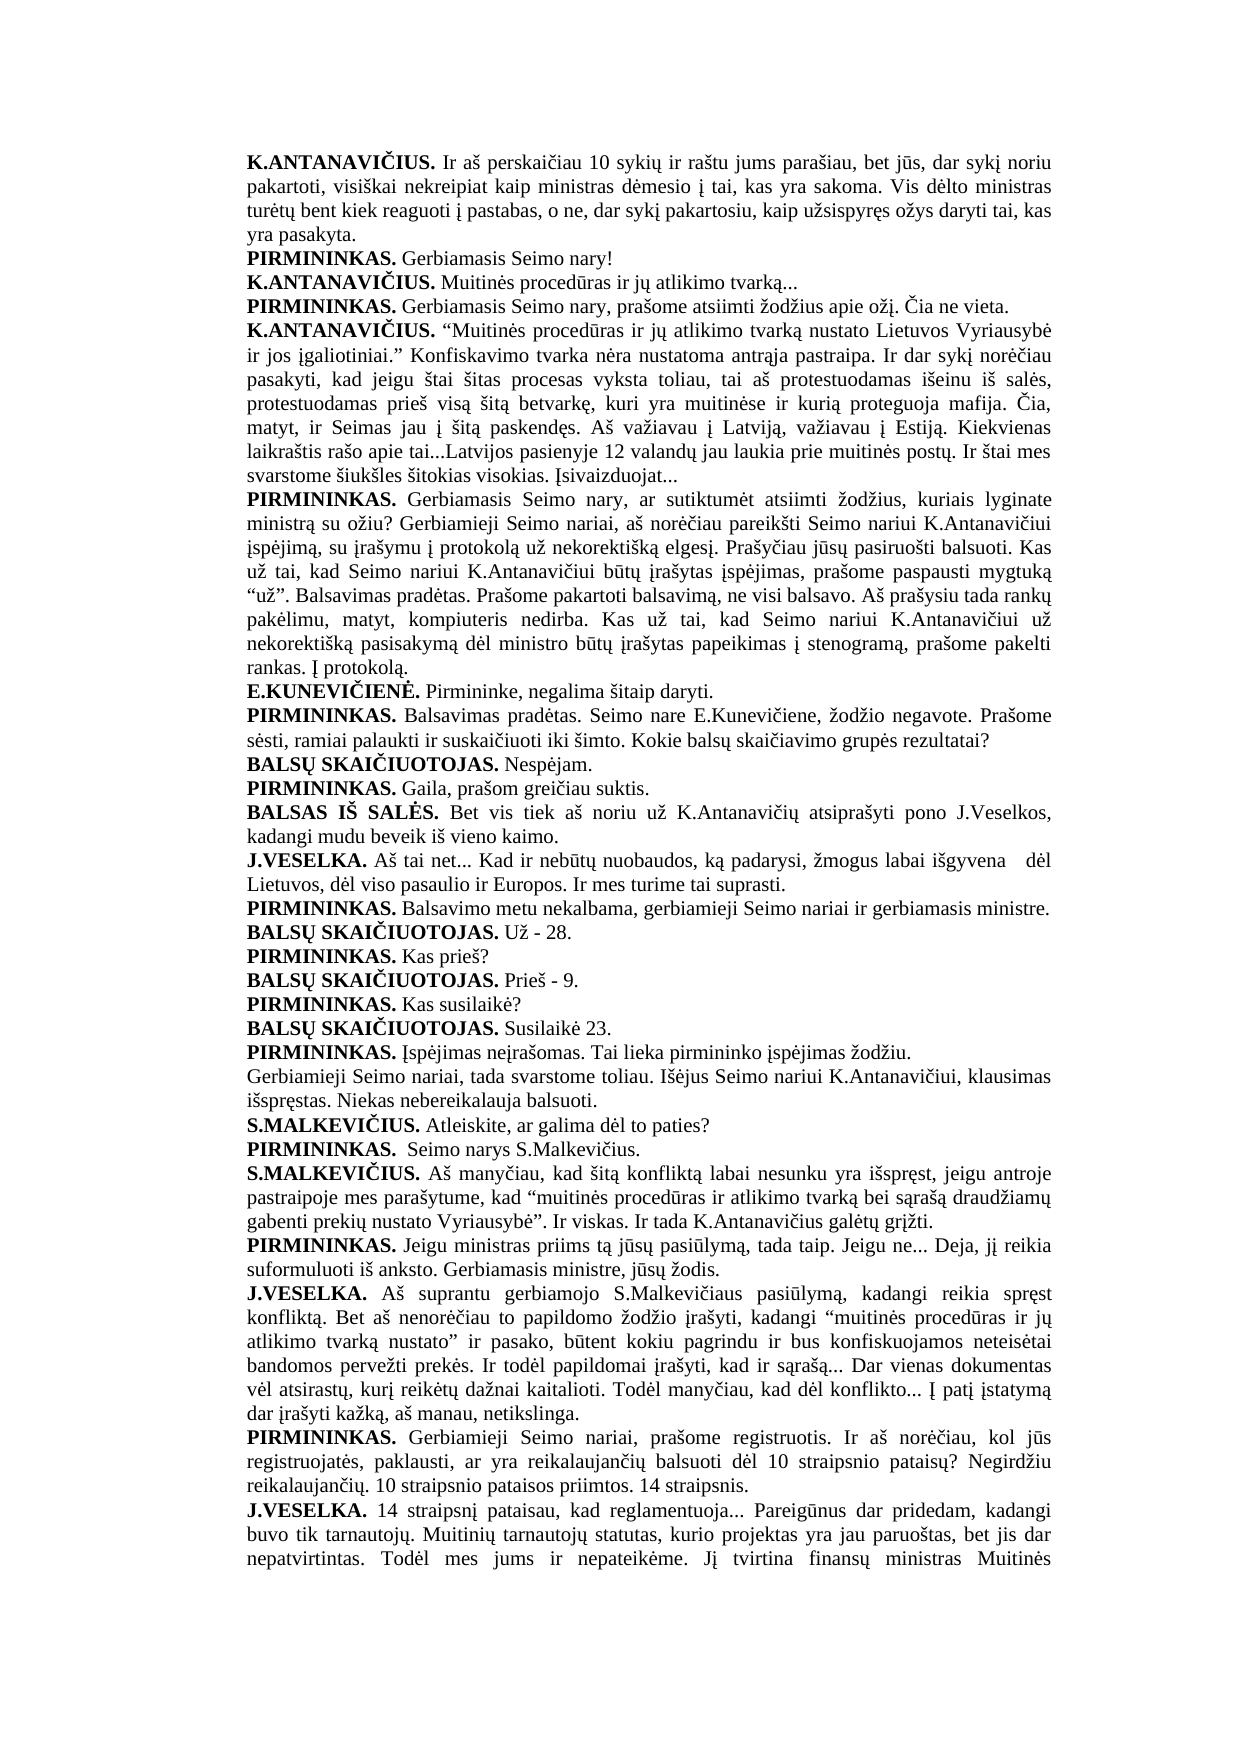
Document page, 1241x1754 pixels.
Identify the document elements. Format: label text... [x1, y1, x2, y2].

text PIRMININKAS. Kas prieš? [247, 944, 1053, 968]
text BALSAS IŠ SALĖS. Bet vis tiek aš noriu už K.Antanavičių atsiprašyti pono J.Veselkos, kadangi mudu beveik iš vieno kaimo. [247, 800, 1053, 848]
text PIRMININKAS. Balsavimo metu nekalbama, gerbiamieji Seimo nariai ir gerbiamasis ministre. [247, 896, 1053, 920]
text BALSŲ SKAIČIUOTOJAS. Susilaikė 23. [247, 1016, 1053, 1040]
text PIRMININKAS. Kas susilaikė? [247, 992, 1053, 1016]
text S.MALKEVIČIUS. Aš manyčiau, kad šitą konfliktą labai nesunku yra išspręst, jeigu antroje pastraipoje mes parašytume, kad “muitinės procedūras ir atlikimo tvarką bei sąrašą draudžiamų gabenti prekių nustato Vyriausybė”. Ir viskas. Ir tada K.Antanavičius galėtų grįžti. [247, 1161, 1053, 1233]
text PIRMININKAS. Gerbiamieji Seimo nariai, prašome registruotis. Ir aš norėčiau, kol jūs registruojatės, paklausti, ar yra reikalaujančių balsuoti dėl 10 straipsnio pataisų? Negirdžiu reikalaujančių. 10 straipsnio pataisos priimtos. 14 straipsnis. [247, 1425, 1053, 1497]
text E.KUNEVIČIENĖ. Pirmininke, negalima šitaip daryti. [247, 679, 1053, 703]
text PIRMININKAS. Įspėjimas neįrašomas. Tai lieka pirmininko įspėjimas žodžiu. [247, 1040, 1053, 1064]
text J.VESELKA. Aš tai net... Kad ir nebūtų nuobaudos, ką padarysi, žmogus labai išgyvena dėl Lietuvos, dėl viso pasaulio ir Europos. Ir mes turime tai suprasti. [247, 848, 1053, 896]
text BALSŲ SKAIČIUOTOJAS. Prieš - 9. [247, 968, 1053, 992]
text PIRMININKAS. Gaila, prašom greičiau suktis. [247, 776, 1053, 800]
text S.MALKEVIČIUS. Atleiskite, ar galima dėl to paties? [247, 1112, 1053, 1137]
text K.ANTANAVIČIUS. Muitinės procedūras ir jų atlikimo tvarką... [247, 270, 1053, 294]
text J.VESELKA. Aš suprantu gerbiamojo S.Malkevičiaus pasiūlymą, kadangi reikia spręst konfliktą. Bet aš nenorėčiau to papildomo žodžio įrašyti, kadangi “muitinės procedūras ir jų atlikimo tvarką nustato” ir pasako, būtent kokiu pagrindu ir bus konfiskuojamos neteisėtai bandomos pervežti prekės. Ir todėl papildomai įrašyti, kad ir sąrašą... Dar vienas dokumentas vėl atsirastų, kurį reikėtų dažnai kaitalioti. Todėl manyčiau, kad dėl konflikto... Į patį įstatymą dar įrašyti kažką, aš manau, netikslinga. [247, 1281, 1053, 1425]
text PIRMININKAS. Gerbiamasis Seimo nary, ar sutiktumėt atsiimti žodžius, kuriais lyginate ministrą su ožiu? Gerbiamieji Seimo nariai, aš norėčiau pareikšti Seimo nariui K.Antanavičiui įspėjimą, su įrašymu į protokolą už nekorektišką elgesį. Prašyčiau jūsų pasiruošti balsuoti. Kas už tai, kad Seimo nariui K.Antanavičiui būtų įrašytas įspėjimas, prašome paspausti mygtuką “už”. Balsavimas pradėtas. Prašome pakartoti balsavimą, ne visi balsavo. Aš prašysiu tada rankų pakėlimu, matyt, kompiuteris nedirba. Kas už tai, kad Seimo nariui K.Antanavičiui už nekorektišką pasisakymą dėl ministro būtų įrašytas papeikimas į stenogramą, prašome pakelti rankas. Į protokolą. [247, 487, 1053, 679]
text Gerbiamieji Seimo nariai, tada svarstome toliau. Išėjus Seimo nariui K.Antanavičiui, klausimas išspręstas. Niekas nebereikalauja balsuoti. [247, 1064, 1053, 1112]
text K.ANTANAVIČIUS. “Muitinės procedūras ir jų atlikimo tvarką nustato Lietuvos Vyriausybė ir jos įgaliotiniai.” Konfiskavimo tvarka nėra nustatoma antrąja pastraipa. Ir dar sykį norėčiau pasakyti, kad jeigu štai šitas procesas vyksta toliau, tai aš protestuodamas išeinu iš salės, protestuodamas prieš visą šitą betvarkę, kuri yra muitinėse ir kurią proteguoja mafija. Čia, matyt, ir Seimas jau į šitą paskendęs. Aš važiavau į Latviją, važiavau į Estiją. Kiekvienas laikraštis rašo apie tai...Latvijos pasienyje 12 valandų jau laukia prie muitinės postų. Ir štai mes svarstome šiukšles šitokias visokias. Įsivaizduojat... [247, 318, 1053, 487]
text PIRMININKAS. Seimo narys S.Malkevičius. [247, 1137, 1053, 1161]
text BALSŲ SKAIČIUOTOJAS. Už - 28. [247, 920, 1053, 944]
text PIRMININKAS. Jeigu ministras priims tą jūsų pasiūlymą, tada taip. Jeigu ne... Deja, jį reikia suformuluoti iš anksto. Gerbiamasis ministre, jūsų žodis. [247, 1233, 1053, 1281]
text PIRMININKAS. Gerbiamasis Seimo nary! [247, 246, 1053, 270]
text PIRMININKAS. Balsavimas pradėtas. Seimo nare E.Kunevičiene, žodžio negavote. Prašome sėsti, ramiai palaukti ir suskaičiuoti iki šimto. Kokie balsų skaičiavimo grupės rezultatai? [247, 703, 1053, 752]
text K.ANTANAVIČIUS. Ir aš perskaičiau 10 sykių ir raštu jums parašiau, bet jūs, dar sykį noriu pakartoti, visiškai nekreipiat kaip ministras dėmesio į tai, kas yra sakoma. Vis dėlto ministras turėtų bent kiek reaguoti į pastabas, o ne, dar sykį pakartosiu, kaip užsispyręs ožys daryti tai, kas yra pasakyta. [247, 150, 1053, 246]
text PIRMININKAS. Gerbiamasis Seimo nary, prašome atsiimti žodžius apie ožį. Čia ne vieta. [247, 294, 1053, 318]
text J.VESELKA. 14 straipsnį pataisau, kad reglamentuoja... Pareigūnus dar pridedam, kadangi buvo tik tarnautojų. Muitinių tarnautojų statutas, kurio projektas yra jau paruoštas, bet jis dar nepatvirtintas. Todėl mes jums ir nepateikėme. Jį tvirtina finansų ministras Muitinės [247, 1497, 1053, 1570]
text BALSŲ SKAIČIUOTOJAS. Nespėjam. [247, 752, 1053, 776]
